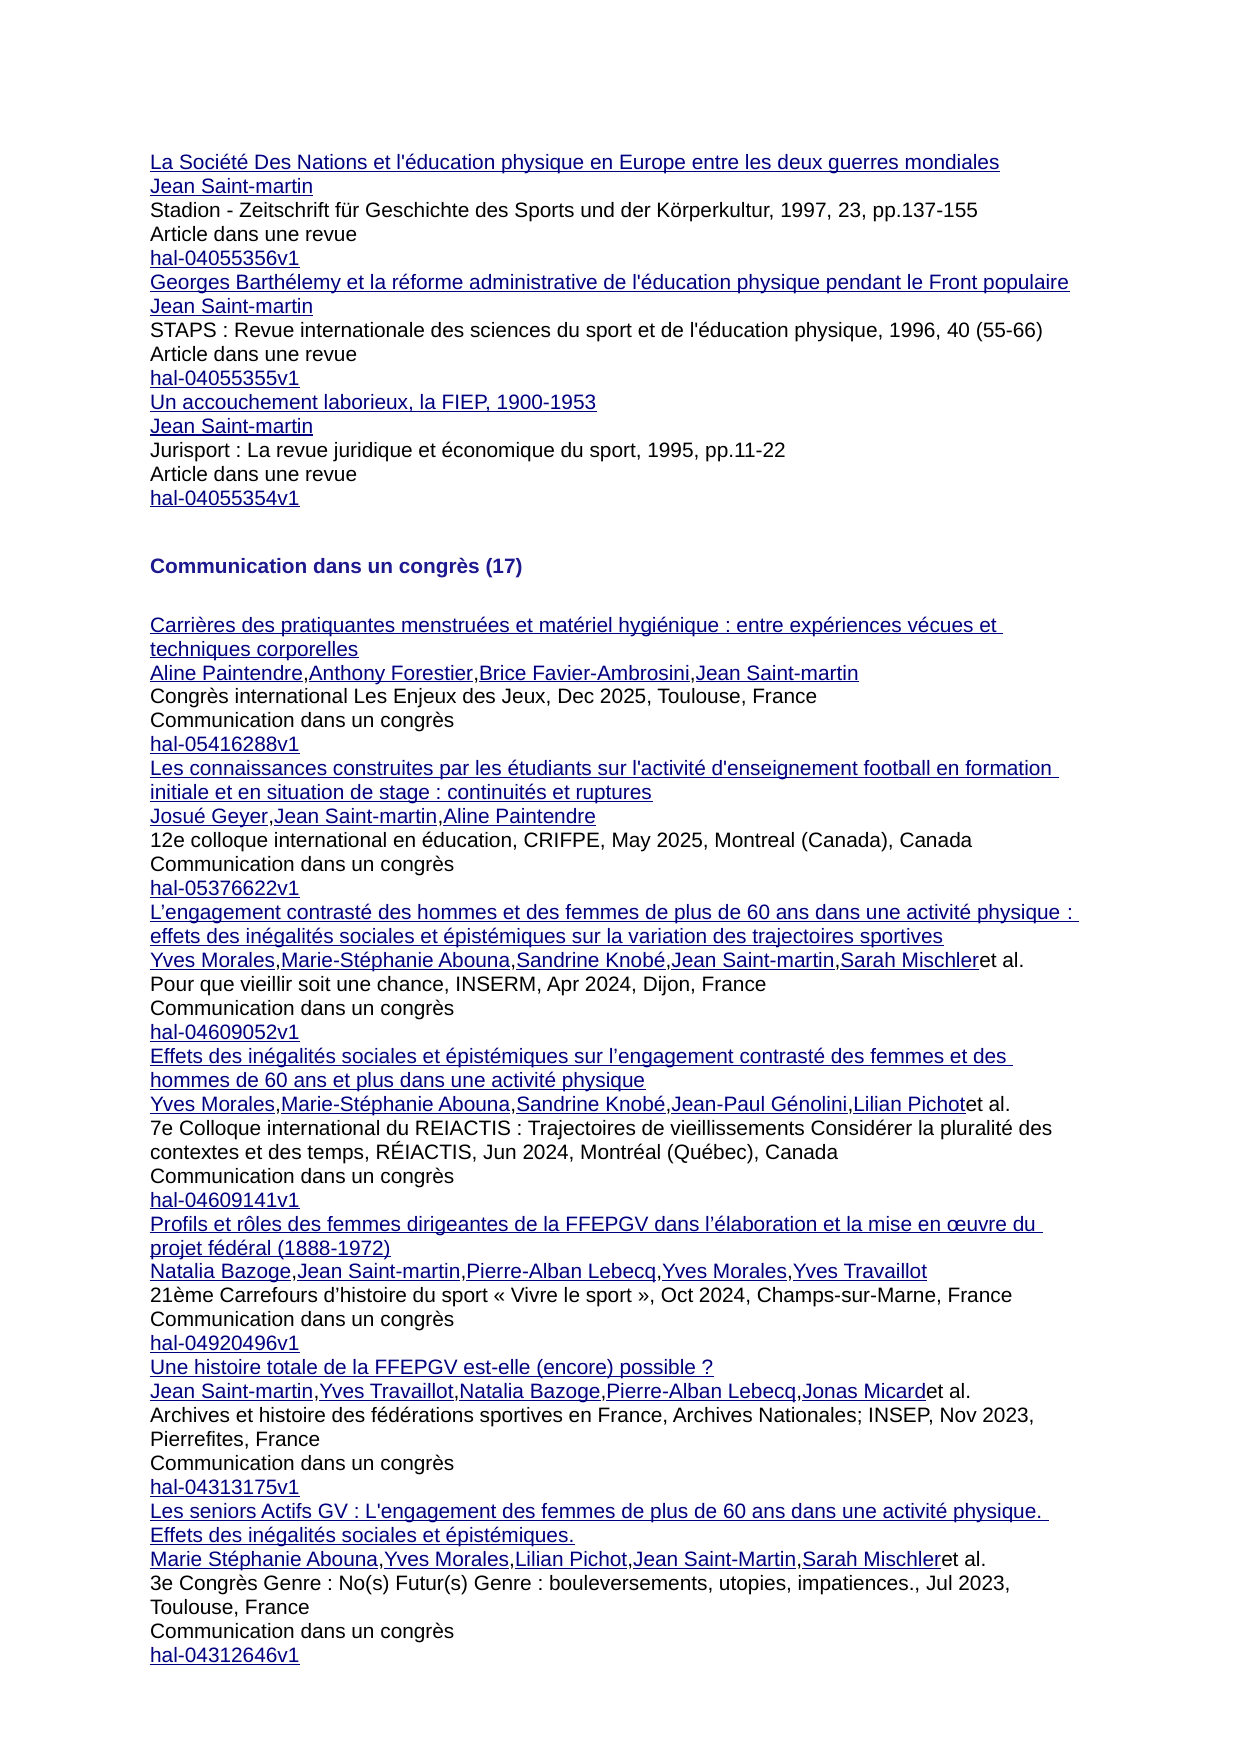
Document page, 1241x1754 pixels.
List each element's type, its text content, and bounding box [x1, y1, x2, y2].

table_cell Effets des inégalités sociales et épistémiques sur l’engagement contrasté des femmes et des hommes de 60 ans et plus dans une activité physique Yves Morales,Marie-Stéphanie Abouna,Sandrine Knobé,Jean-Paul Génolini,Lilian Pichotet al. 7e Colloque international du REIACTIS : Trajectoires de vieillissements Considérer la pluralité des contextes et des temps, RÉIACTIS, Jun 2024, Montréal (Québec), Canada Communication dans un congrès hal-04609141v1 [150, 1044, 1090, 1211]
table_header Carrières des pratiquantes menstruées et matériel hygiénique : entre expériences vécues et techniques corporelles Aline Paintendre,Anthony Forestier,Brice Favier-Ambrosini,Jean Saint-martin Congrès international Les Enjeux des Jeux, Dec 2025, Toulouse, France Communication dans un congrès hal-05416288v1 [150, 613, 1090, 756]
table_cell Un accouchement laborieux, la FIEP, 1900-1953 Jean Saint-martin Jurisport : La revue juridique et économique du sport, 1995, pp.11-22 Article dans une revue hal-04055354v1 [150, 390, 1090, 509]
table_cell L’engagement contrasté des hommes et des femmes de plus de 60 ans dans une activité physique : effets des inégalités sociales et épistémiques sur la variation des trajectoires sportives Yves Morales,Marie-Stéphanie Abouna,Sandrine Knobé,Jean Saint-martin,Sarah Mischleret al. Pour que vieillir soit une chance, INSERM, Apr 2024, Dijon, France Communication dans un congrès hal-04609052v1 [150, 900, 1090, 1044]
table_cell Les seniors Actifs GV : L'engagement des femmes de plus de 60 ans dans une activité physique. Effets des inégalités sociales et épistémiques. Marie Stéphanie Abouna,Yves Morales,Lilian Pichot,Jean Saint-Martin,Sarah Mischleret al. 3e Congrès Genre : No(s) Futur(s) Genre : bouleversements, utopies, impatiences., Jul 2023, Toulouse, France Communication dans un congrès hal-04312646v1 [150, 1499, 1090, 1667]
table_cell La Société Des Nations et l'éducation physique en Europe entre les deux guerres mondiales Jean Saint-martin Stadion - Zeitschrift für Geschichte des Sports und der Körperkultur, 1997, 23, pp.137-155 Article dans une revue hal-04055356v1 [150, 150, 1090, 270]
subtitle Communication dans un congrès (17) [150, 554, 1090, 578]
table_cell Les connaissances construites par les étudiants sur l'activité d'enseignement football en formation initiale et en situation de stage : continuités et ruptures Josué Geyer,Jean Saint-martin,Aline Paintendre 12e colloque international en éducation, CRIFPE, May 2025, Montreal (Canada), Canada Communication dans un congrès hal-05376622v1 [150, 756, 1090, 900]
table_cell Une histoire totale de la FFEPGV est-elle (encore) possible ? Jean Saint-martin,Yves Travaillot,Natalia Bazoge,Pierre-Alban Lebecq,Jonas Micardet al. Archives et histoire des fédérations sportives en France, Archives Nationales; INSEP, Nov 2023, Pierrefites, France Communication dans un congrès hal-04313175v1 [150, 1355, 1090, 1499]
table_cell Georges Barthélemy et la réforme administrative de l'éducation physique pendant le Front populaire Jean Saint-martin STAPS : Revue internationale des sciences du sport et de l'éducation physique, 1996, 40 (55-66) Article dans une revue hal-04055355v1 [150, 270, 1090, 389]
table_cell Profils et rôles des femmes dirigeantes de la FFEPGV dans l’élaboration et la mise en œuvre du projet fédéral (1888-1972) Natalia Bazoge,Jean Saint-martin,Pierre-Alban Lebecq,Yves Morales,Yves Travaillot 21ème Carrefours d’histoire du sport « Vivre le sport », Oct 2024, Champs-sur-Marne, France Communication dans un congrès hal-04920496v1 [150, 1211, 1090, 1355]
